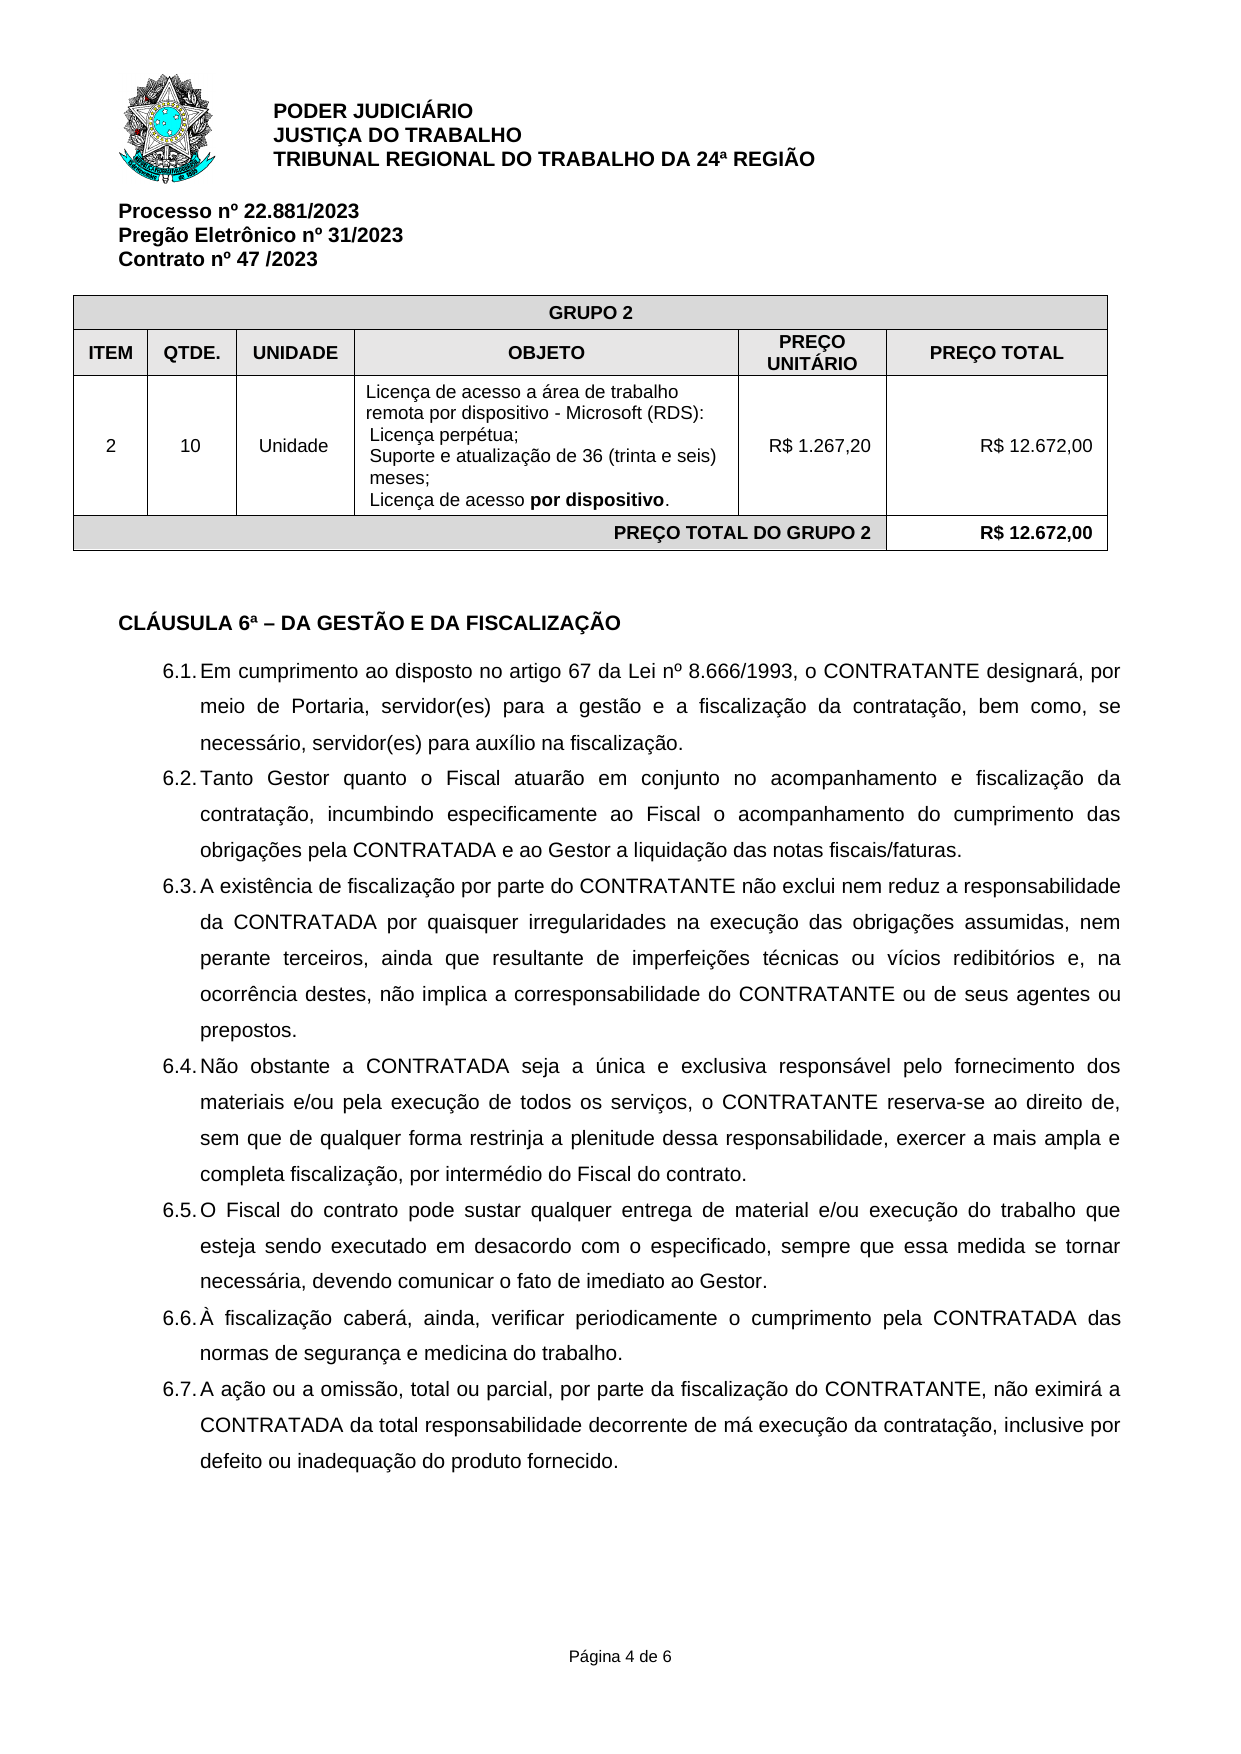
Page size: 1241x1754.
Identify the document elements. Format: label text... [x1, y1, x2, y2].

list À fiscalização caberá, ainda, verificar periodicamente o cumprimento pela CONTRATADA das normas de segurança e medicina do trabalho. [162, 1305, 1122, 1365]
table_cell R$ 12.672,00 [887, 516, 1107, 549]
table_header GRUPO 2 [74, 296, 1107, 329]
list A existência de fiscalização por parte do CONTRATANTE não exclui nem reduz a responsabilidade da CONTRATADA por quaisquer irregularidades na execução das obrigações assumidas, nem perante terceiros, ainda que resultante de imperfeições técnicas ou vícios redibitórios e, na ocorrência destes, não implica a corresponsabilidade do CONTRATANTE ou de seus agentes ou prepostos. [162, 874, 1122, 1042]
table_cell UNIDADE [237, 330, 354, 375]
table_cell 2 [74, 376, 147, 515]
table_cell R$ 12.672,00 [887, 376, 1107, 515]
list O Fiscal do contrato pode sustar qualquer entrega de material e/ou execução do trabalho que esteja sendo executado em desacordo com o especificado, sempre que essa medida se tornar necessária, devendo comunicar o fato de imediato ao Gestor. [162, 1197, 1122, 1293]
table_cell 10 [148, 376, 236, 515]
picture [118, 73, 217, 184]
table_cell Unidade [237, 376, 354, 515]
list A ação ou a omissão, total ou parcial, por parte da fiscalização do CONTRATANTE, não eximirá a CONTRATADA da total responsabilidade decorrente de má execução da contratação, inclusive por defeito ou inadequação do produto fornecido. [162, 1377, 1122, 1473]
list Não obstante a CONTRATADA seja a única e exclusiva responsável pelo fornecimento dos materiais e/ou pela execução de todos os serviços, o CONTRATANTE reserva-se ao direito de, sem que de qualquer forma restrinja a plenitude dessa responsabilidade, exercer a mais ampla e completa fiscalização, por intermédio do Fiscal do contrato. [162, 1054, 1122, 1186]
list Em cumprimento ao disposto no artigo 67 da Lei nº 8.666/1993, o CONTRATANTE designará, por meio de Portaria, servidor(es) para a gestão e a fiscalização da contratação, bem como, se necessário, servidor(es) para auxílio na fiscalização. [162, 658, 1122, 754]
table_cell Licença de acesso a área de trabalho remota por dispositivo - Microsoft (RDS): Licença perpétua; Suporte e atualização de 36 (trinta e seis) meses; Licença de acesso por dispositivo. [355, 376, 738, 515]
table_cell PREÇO TOTAL DO GRUPO 2 [74, 516, 886, 549]
list Tanto Gestor quanto o Fiscal atuarão em conjunto no acompanhamento e fiscalização da contratação, incumbindo especificamente ao Fiscal o acompanhamento do cumprimento das obrigações pela CONTRATADA e ao Gestor a liquidação das notas fiscais/faturas. [162, 766, 1122, 862]
table_cell PREÇO TOTAL [887, 330, 1107, 375]
table_cell OBJETO [355, 330, 738, 375]
table_cell ITEM [74, 330, 147, 375]
text CLÁUSULA 6ª – DA GESTÃO E DA FISCALIZAÇÃO [118, 611, 1122, 634]
table_cell R$ 1.267,20 [739, 376, 886, 515]
table_cell PREÇO UNITÁRIO [739, 330, 886, 375]
table_cell QTDE. [148, 330, 236, 375]
